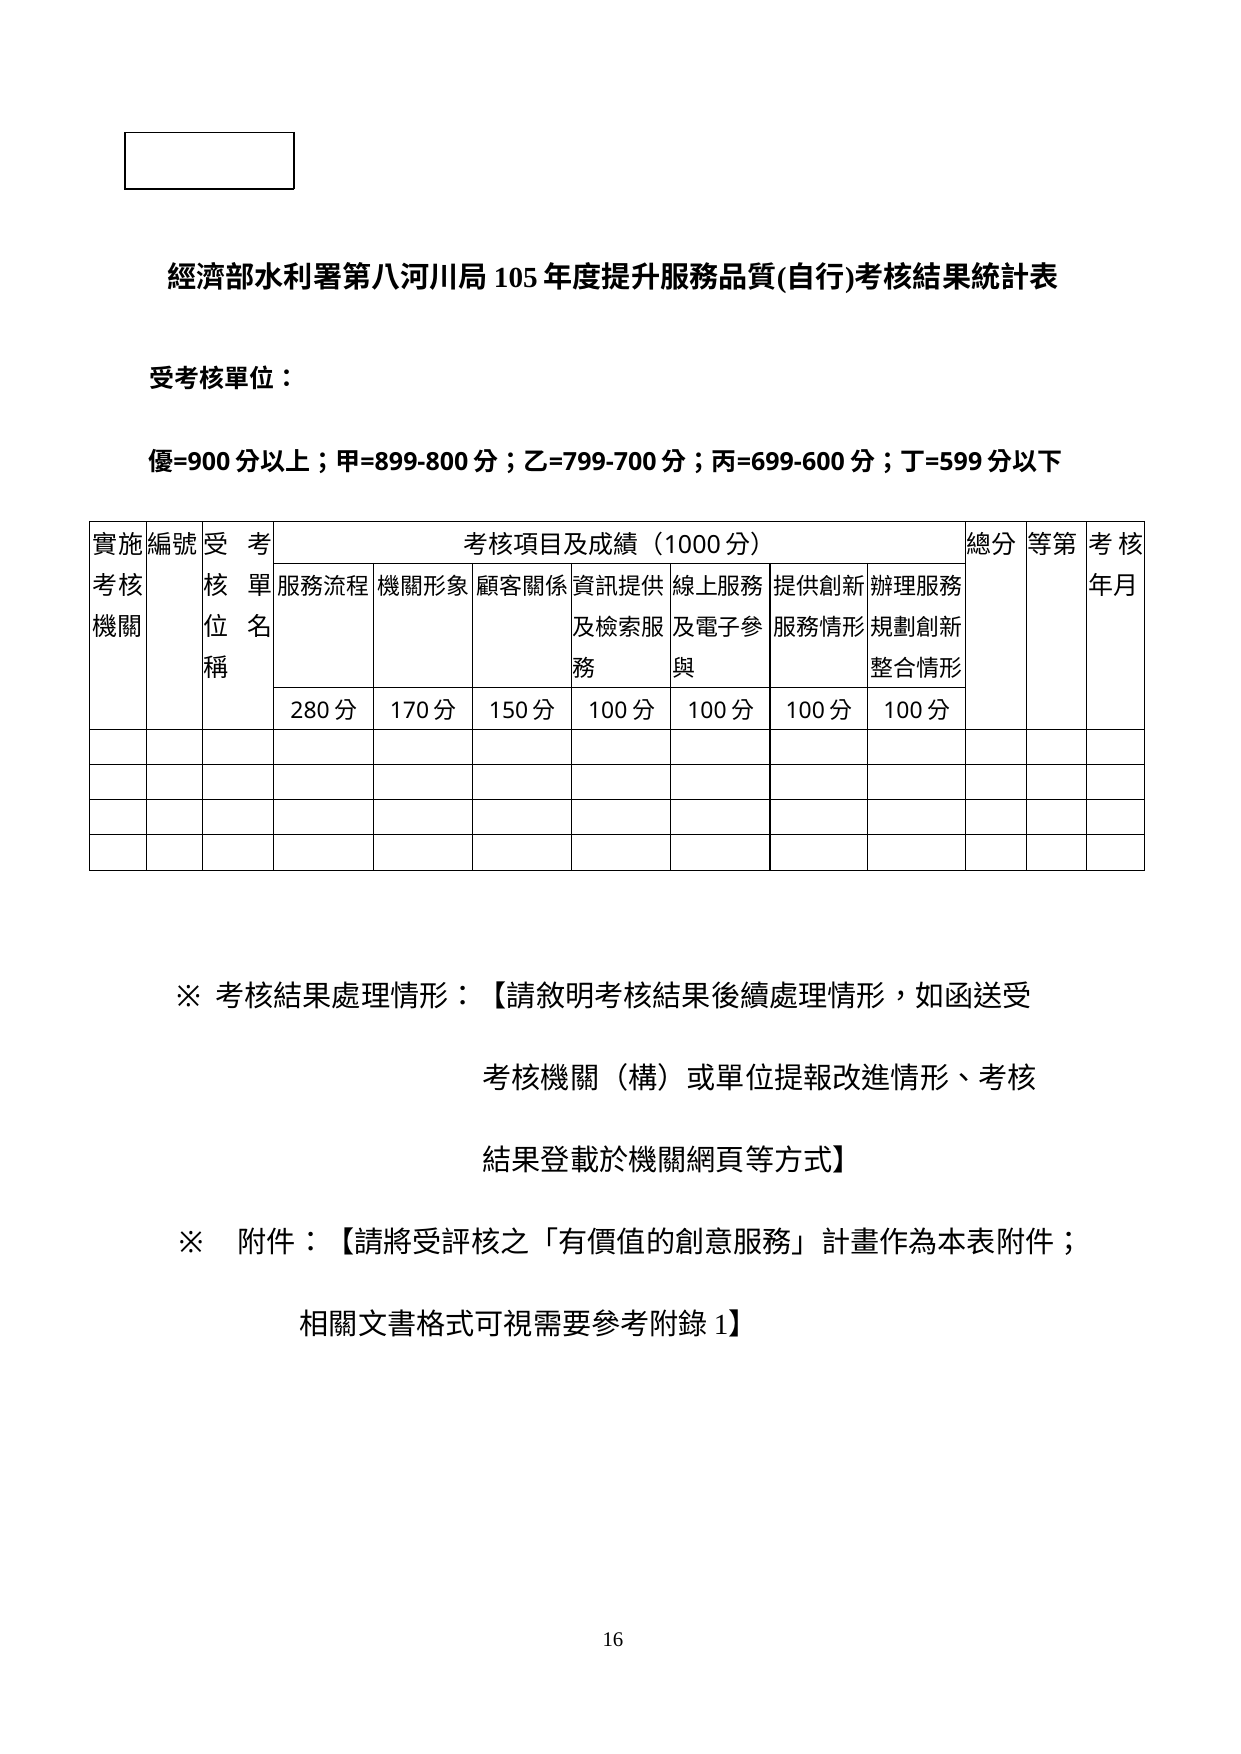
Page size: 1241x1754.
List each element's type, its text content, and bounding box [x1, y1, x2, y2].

table_cell [771, 800, 867, 834]
table_cell [671, 835, 769, 869]
table_cell 100分 [572, 688, 670, 729]
table_cell [771, 835, 867, 869]
table_cell [90, 730, 146, 764]
table_cell [274, 835, 373, 869]
table_cell [671, 730, 769, 764]
table_cell [868, 800, 965, 834]
table_cell [966, 835, 1026, 869]
table_cell [966, 730, 1026, 764]
table_cell [147, 835, 202, 869]
table_cell 100分 [771, 688, 867, 729]
table_cell [671, 800, 769, 834]
table_cell [90, 800, 146, 834]
table_cell [572, 800, 670, 834]
table_cell [1027, 730, 1086, 764]
table_cell 280分 [274, 688, 373, 729]
table_cell [1087, 835, 1144, 869]
table_cell [671, 765, 769, 799]
table_cell [966, 800, 1026, 834]
table_cell 顧客關係 [473, 564, 571, 687]
table_cell [771, 730, 867, 764]
table_cell [147, 800, 202, 834]
table_cell [147, 765, 202, 799]
table_cell [1087, 730, 1144, 764]
table_header 實施考核機關 [90, 522, 146, 729]
table_cell [274, 765, 373, 799]
table_cell [374, 835, 472, 869]
table_cell 150分 [473, 688, 571, 729]
table_cell [868, 730, 965, 764]
list 附件：【請將受評核之「有價值的創意服務」計畫作為本表附件；相關文書格式可視需要參考附錄1】 [178, 1199, 1063, 1363]
table_cell [203, 835, 273, 869]
table_cell [374, 765, 472, 799]
list 考核結果處理情形：【請敘明考核結果後續處理情形，如函送受 [176, 953, 1063, 1035]
table_cell 服務流程 [274, 564, 373, 687]
table_cell [473, 835, 571, 869]
table_cell [90, 765, 146, 799]
text 經濟部水利署第八河川局105年度提升服務品質(自行)考核結果統計表 [162, 233, 1063, 316]
table_cell [1027, 800, 1086, 834]
table_cell [771, 765, 867, 799]
table_cell [374, 730, 472, 764]
table_cell [203, 800, 273, 834]
table_cell 辦理服務規劃創新整合情形 [868, 564, 965, 687]
table_cell [274, 800, 373, 834]
text 考核機關（構）或單位提報改進情形、考核 [176, 1035, 1063, 1117]
table_cell [966, 765, 1026, 799]
table_header 考核項目及成績（1000分） [274, 522, 965, 563]
text 受考核單位： [149, 357, 1063, 398]
table_cell [1027, 835, 1086, 869]
table_cell [374, 800, 472, 834]
table_header 受考核單位名稱 [203, 522, 273, 729]
table_cell 機關形象 [374, 564, 472, 687]
table_header 等第 [1027, 522, 1086, 729]
text 結果登載於機關網頁等方式】 [176, 1117, 1063, 1199]
table_cell 資訊提供及檢索服務 [572, 564, 670, 687]
table_header 考核年月 [1087, 522, 1144, 729]
table_cell [1027, 765, 1086, 799]
table_cell [90, 835, 146, 869]
text 優=900分以上；甲=899-800分；乙=799-700分；丙=699-600分；丁=599分以下 [148, 439, 1063, 480]
table_cell [147, 730, 202, 764]
table_cell 線上服務及電子參與 [671, 564, 769, 687]
table_cell [203, 730, 273, 764]
table_cell [1087, 765, 1144, 799]
table_cell [1087, 800, 1144, 834]
table_cell 170分 [374, 688, 472, 729]
table_header 編號 [147, 522, 202, 729]
table_cell 100分 [671, 688, 769, 729]
table_cell [473, 730, 571, 764]
table_cell [473, 800, 571, 834]
table_header 總分 [966, 522, 1026, 729]
table_cell 100分 [868, 688, 965, 729]
table_cell [572, 835, 670, 869]
table_cell [473, 765, 571, 799]
table_cell 提供創新服務情形 [771, 564, 867, 687]
table_cell [203, 765, 273, 799]
table_cell [868, 835, 965, 869]
table_cell [274, 730, 373, 764]
table_cell [572, 730, 670, 764]
table_cell [868, 765, 965, 799]
table_cell [572, 765, 670, 799]
